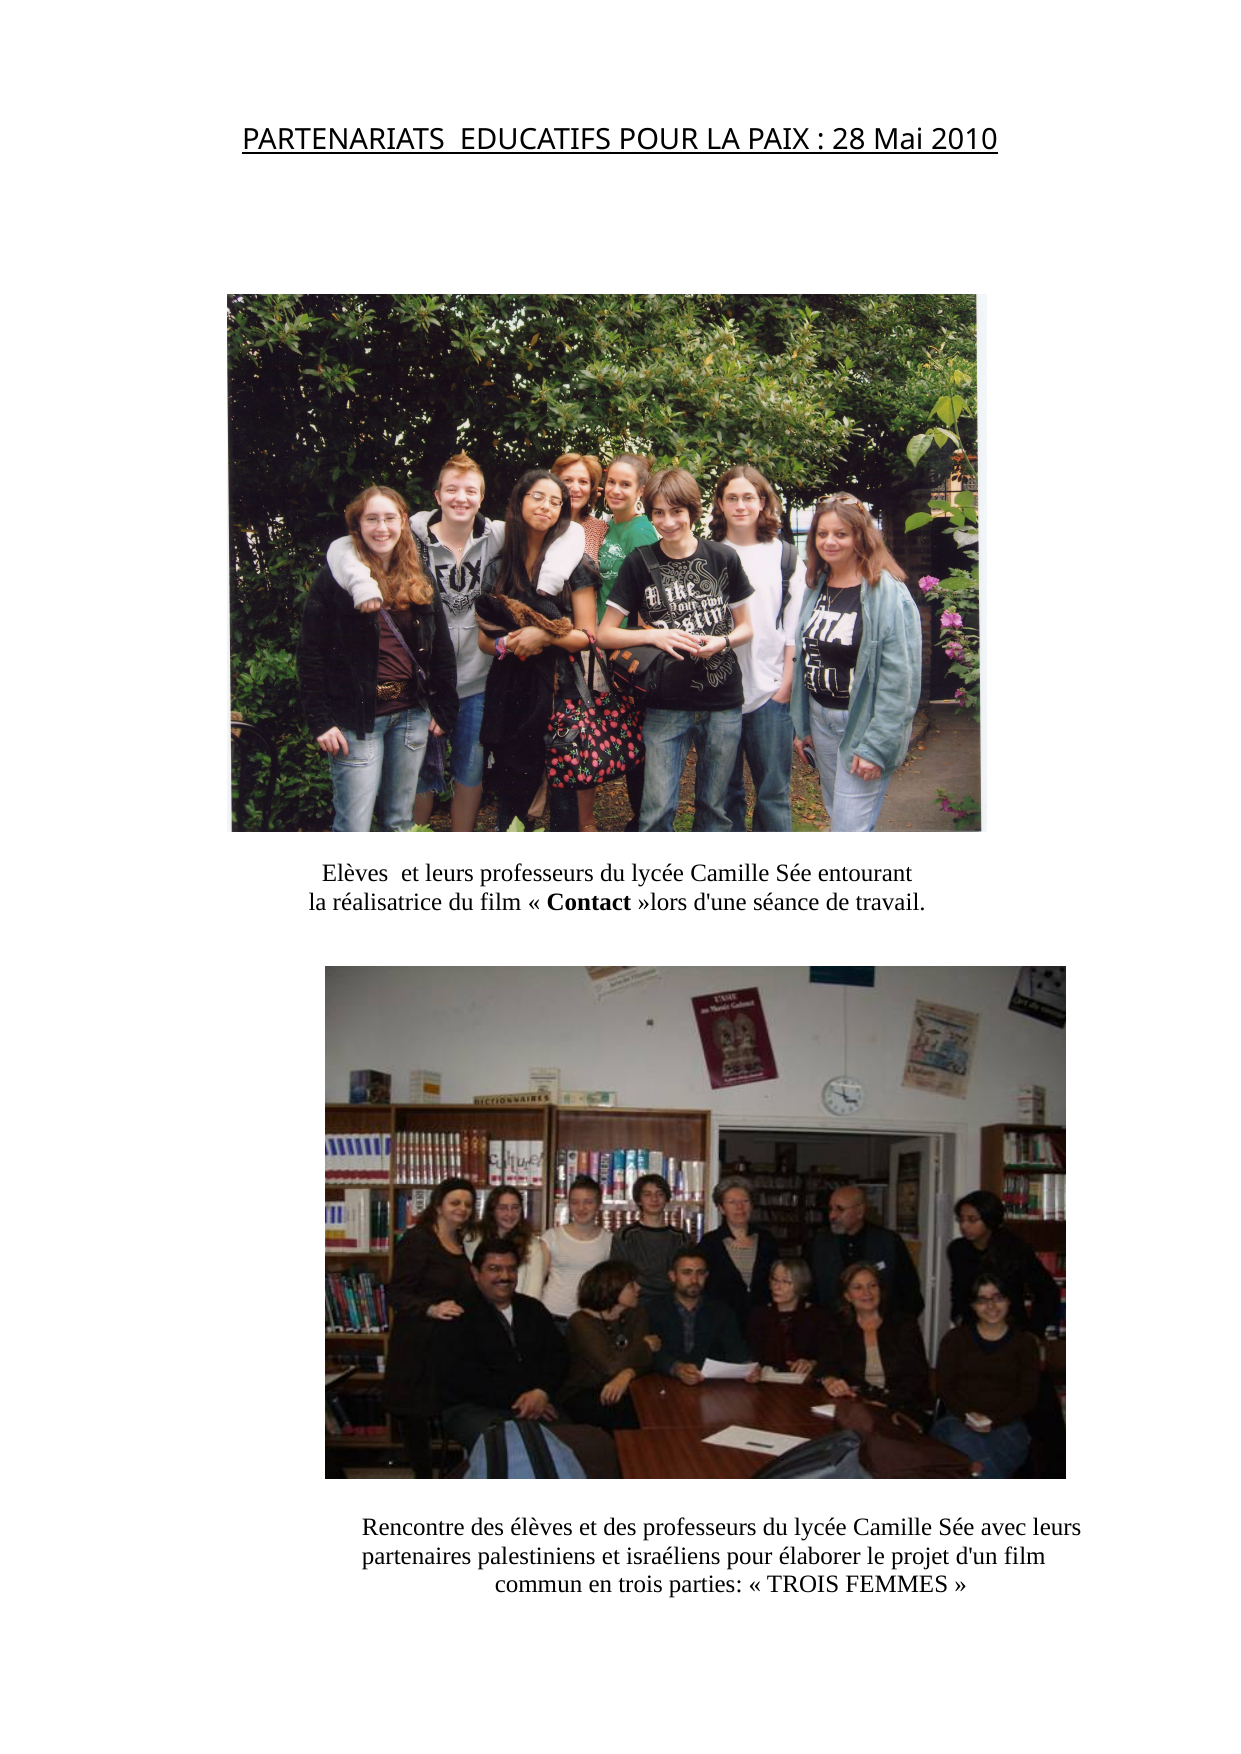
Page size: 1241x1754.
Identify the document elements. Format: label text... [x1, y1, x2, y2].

text Rencontre des élèves et des professeurs du lycée Camille Sée avec leurs partenaires palestiniens et israéliens pour élaborer le projet d'un film commun en trois parties: « TROIS FEMMES » [118, 1512, 1122, 1598]
picture [325, 966, 1066, 1479]
text la réalisatrice du film « Contact »lors d'une séance de travail. [118, 887, 1122, 915]
picture [227, 294, 987, 832]
text PARTENARIATS EDUCATIFS POUR LA PAIX : 28 Mai 2010 [118, 118, 1122, 158]
text Elèves et leurs professeurs du lycée Camille Sée entourant [118, 858, 1122, 887]
